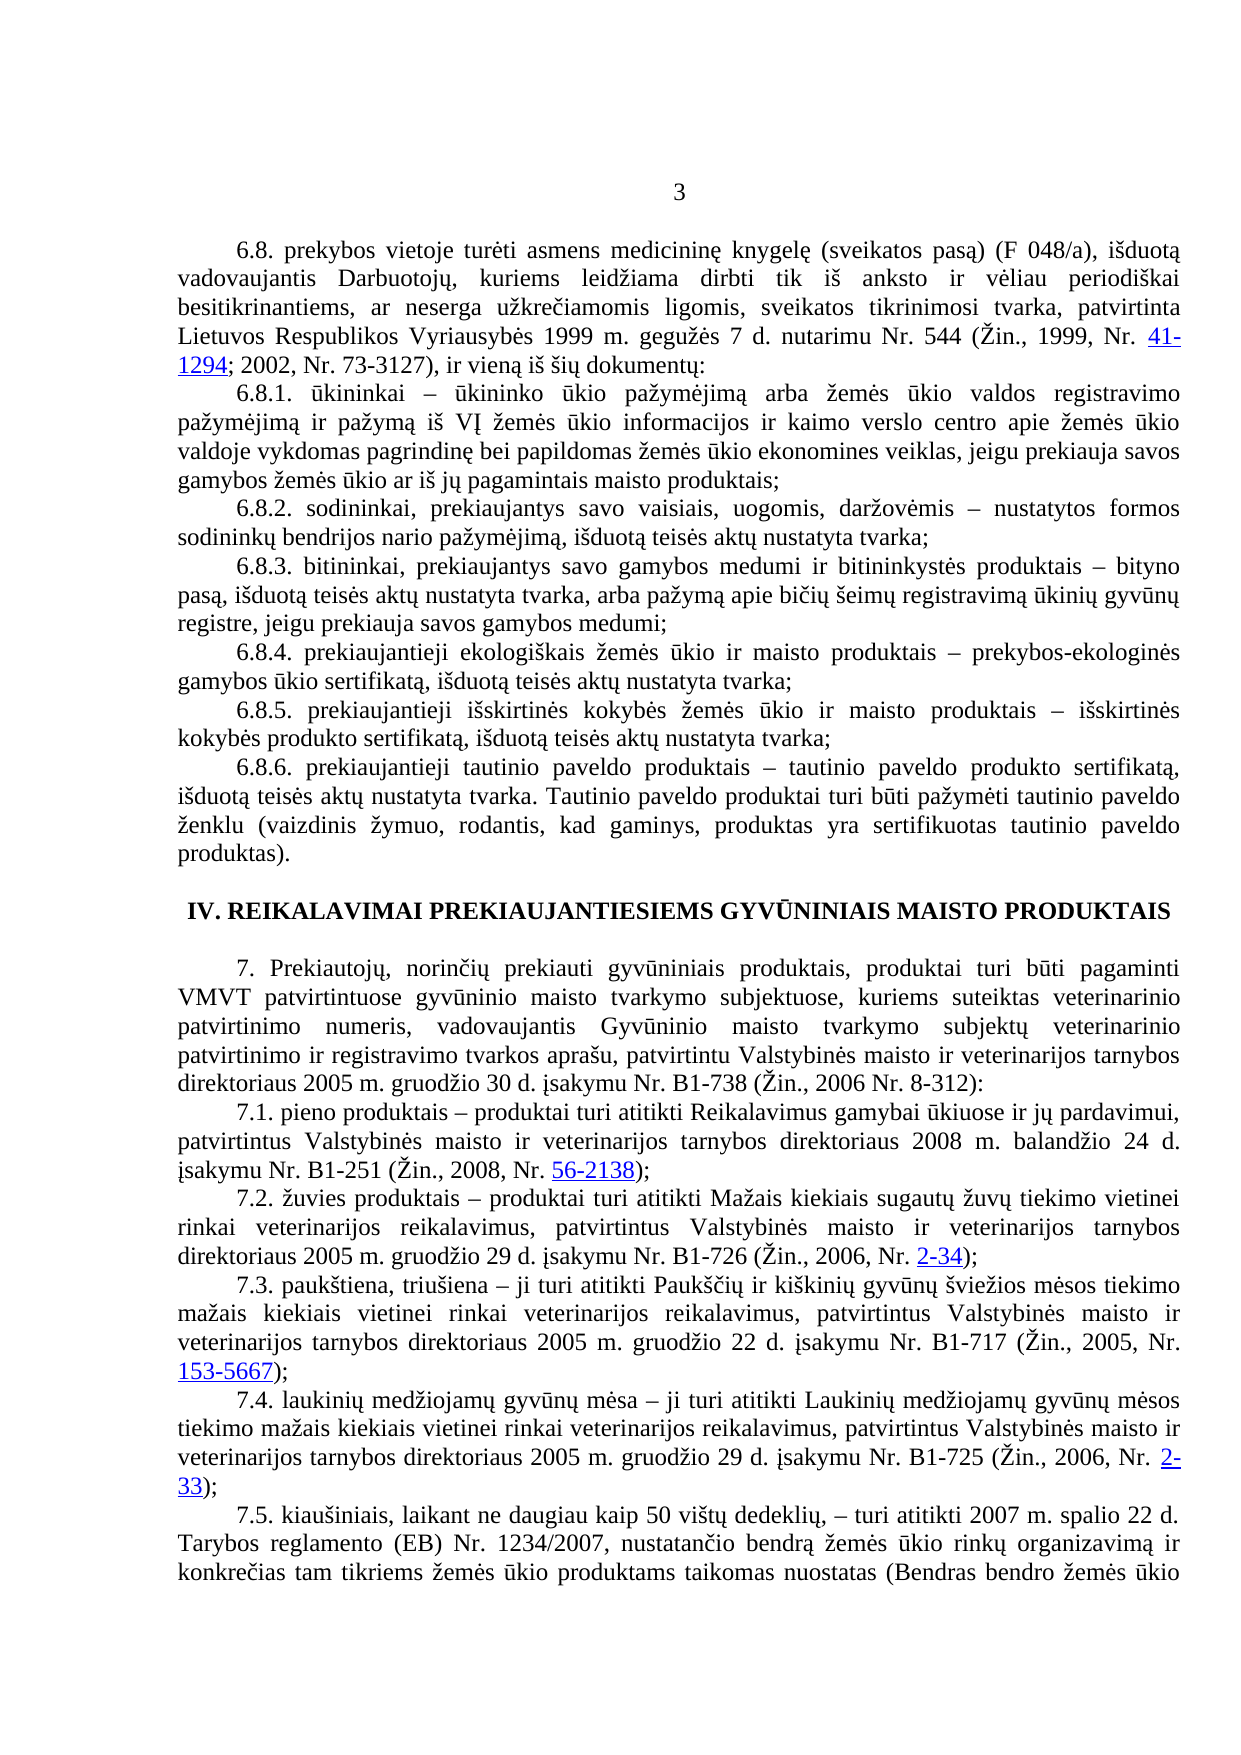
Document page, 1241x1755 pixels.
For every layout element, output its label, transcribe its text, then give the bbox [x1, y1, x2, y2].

text 6.8.3. bitininkai, prekiaujantys savo gamybos medumi ir bitininkystės produktais – bityno pasą, išduotą teisės aktų nustatyta tvarka, arba pažymą apie bičių šeimų registravimą ūkinių gyvūnų registre, jeigu prekiauja savos gamybos medumi; [177, 551, 1181, 637]
text 7.3. paukštiena, triušiena – ji turi atitikti Paukščių ir kiškinių gyvūnų šviežios mėsos tiekimo mažais kiekiais vietinei rinkai veterinarijos reikalavimus, patvirtintus Valstybinės maisto ir veterinarijos tarnybos direktoriaus 2005 m. gruodžio 22 d. įsakymu Nr. B1-717 (Žin., 2005, Nr. 153-5667); [177, 1270, 1181, 1385]
text 7.5. kiaušiniais, laikant ne daugiau kaip 50 vištų dedeklių, – turi atitikti 2007 m. spalio 22 d. Tarybos reglamento (EB) Nr. 1234/2007, nustatančio bendrą žemės ūkio rinkų organizavimą ir konkrečias tam tikriems žemės ūkio produktams taikomas nuostatas (Bendras bendro žemės ūkio [177, 1500, 1181, 1586]
text 7.4. laukinių medžiojamų gyvūnų mėsa – ji turi atitikti Laukinių medžiojamų gyvūnų mėsos tiekimo mažais kiekiais vietinei rinkai veterinarijos reikalavimus, patvirtintus Valstybinės maisto ir veterinarijos tarnybos direktoriaus 2005 m. gruodžio 29 d. įsakymu Nr. B1-725 (Žin., 2006, Nr. 2-33); [177, 1385, 1181, 1500]
text 7.2. žuvies produktais – produktai turi atitikti Mažais kiekiais sugautų žuvų tiekimo vietinei rinkai veterinarijos reikalavimus, patvirtintus Valstybinės maisto ir veterinarijos tarnybos direktoriaus 2005 m. gruodžio 29 d. įsakymu Nr. B1-726 (Žin., 2006, Nr. 2-34); [177, 1183, 1181, 1270]
text 6.8.6. prekiaujantieji tautinio paveldo produktais – tautinio paveldo produkto sertifikatą, išduotą teisės aktų nustatyta tvarka. Tautinio paveldo produktai turi būti pažymėti tautinio paveldo ženklu (vaizdinis žymuo, rodantis, kad gaminys, produktas yra sertifikuotas tautinio paveldo produktas). [177, 752, 1181, 867]
text IV. REIKALAVIMAI PREKIAUJANTIESIEMS GYVŪNINIAIS MAISTO PRODUKTAIS [177, 896, 1181, 925]
text 6.8.1. ūkininkai – ūkininko ūkio pažymėjimą arba žemės ūkio valdos registravimo pažymėjimą ir pažymą iš VĮ žemės ūkio informacijos ir kaimo verslo centro apie žemės ūkio valdoje vykdomas pagrindinę bei papildomas žemės ūkio ekonomines veiklas, jeigu prekiauja savos gamybos žemės ūkio ar iš jų pagamintais maisto produktais; [177, 378, 1181, 493]
text 6.8.5. prekiaujantieji išskirtinės kokybės žemės ūkio ir maisto produktais – išskirtinės kokybės produkto sertifikatą, išduotą teisės aktų nustatyta tvarka; [177, 695, 1181, 752]
text 6.8.4. prekiaujantieji ekologiškais žemės ūkio ir maisto produktais – prekybos-ekologinės gamybos ūkio sertifikatą, išduotą teisės aktų nustatyta tvarka; [177, 637, 1181, 695]
text 7. Prekiautojų, norinčių prekiauti gyvūniniais produktais, produktai turi būti pagaminti VMVT patvirtintuose gyvūninio maisto tvarkymo subjektuose, kuriems suteiktas veterinarinio patvirtinimo numeris, vadovaujantis Gyvūninio maisto tvarkymo subjektų veterinarinio patvirtinimo ir registravimo tvarkos aprašu, patvirtintu Valstybinės maisto ir veterinarijos tarnybos direktoriaus 2005 m. gruodžio 30 d. įsakymu Nr. B1-738 (Žin., 2006 Nr. 8-312): [177, 953, 1181, 1097]
text 6.8.2. sodininkai, prekiaujantys savo vaisiais, uogomis, daržovėmis – nustatytos formos sodininkų bendrijos nario pažymėjimą, išduotą teisės aktų nustatyta tvarka; [177, 493, 1181, 551]
text 6.8. prekybos vietoje turėti asmens medicininę knygelę (sveikatos pasą) (F 048/a), išduotą vadovaujantis Darbuotojų, kuriems leidžiama dirbti tik iš anksto ir vėliau periodiškai besitikrinantiems, ar neserga užkrečiamomis ligomis, sveikatos tikrinimosi tvarka, patvirtinta Lietuvos Respublikos Vyriausybės 1999 m. gegužės 7 d. nutarimu Nr. 544 (Žin., 1999, Nr. 41-1294; 2002, Nr. 73-3127), ir vieną iš šių dokumentų: [177, 235, 1181, 378]
text 7.1. pieno produktais – produktai turi atitikti Reikalavimus gamybai ūkiuose ir jų pardavimui, patvirtintus Valstybinės maisto ir veterinarijos tarnybos direktoriaus 2008 m. balandžio 24 d. įsakymu Nr. B1-251 (Žin., 2008, Nr. 56-2138); [177, 1097, 1181, 1183]
